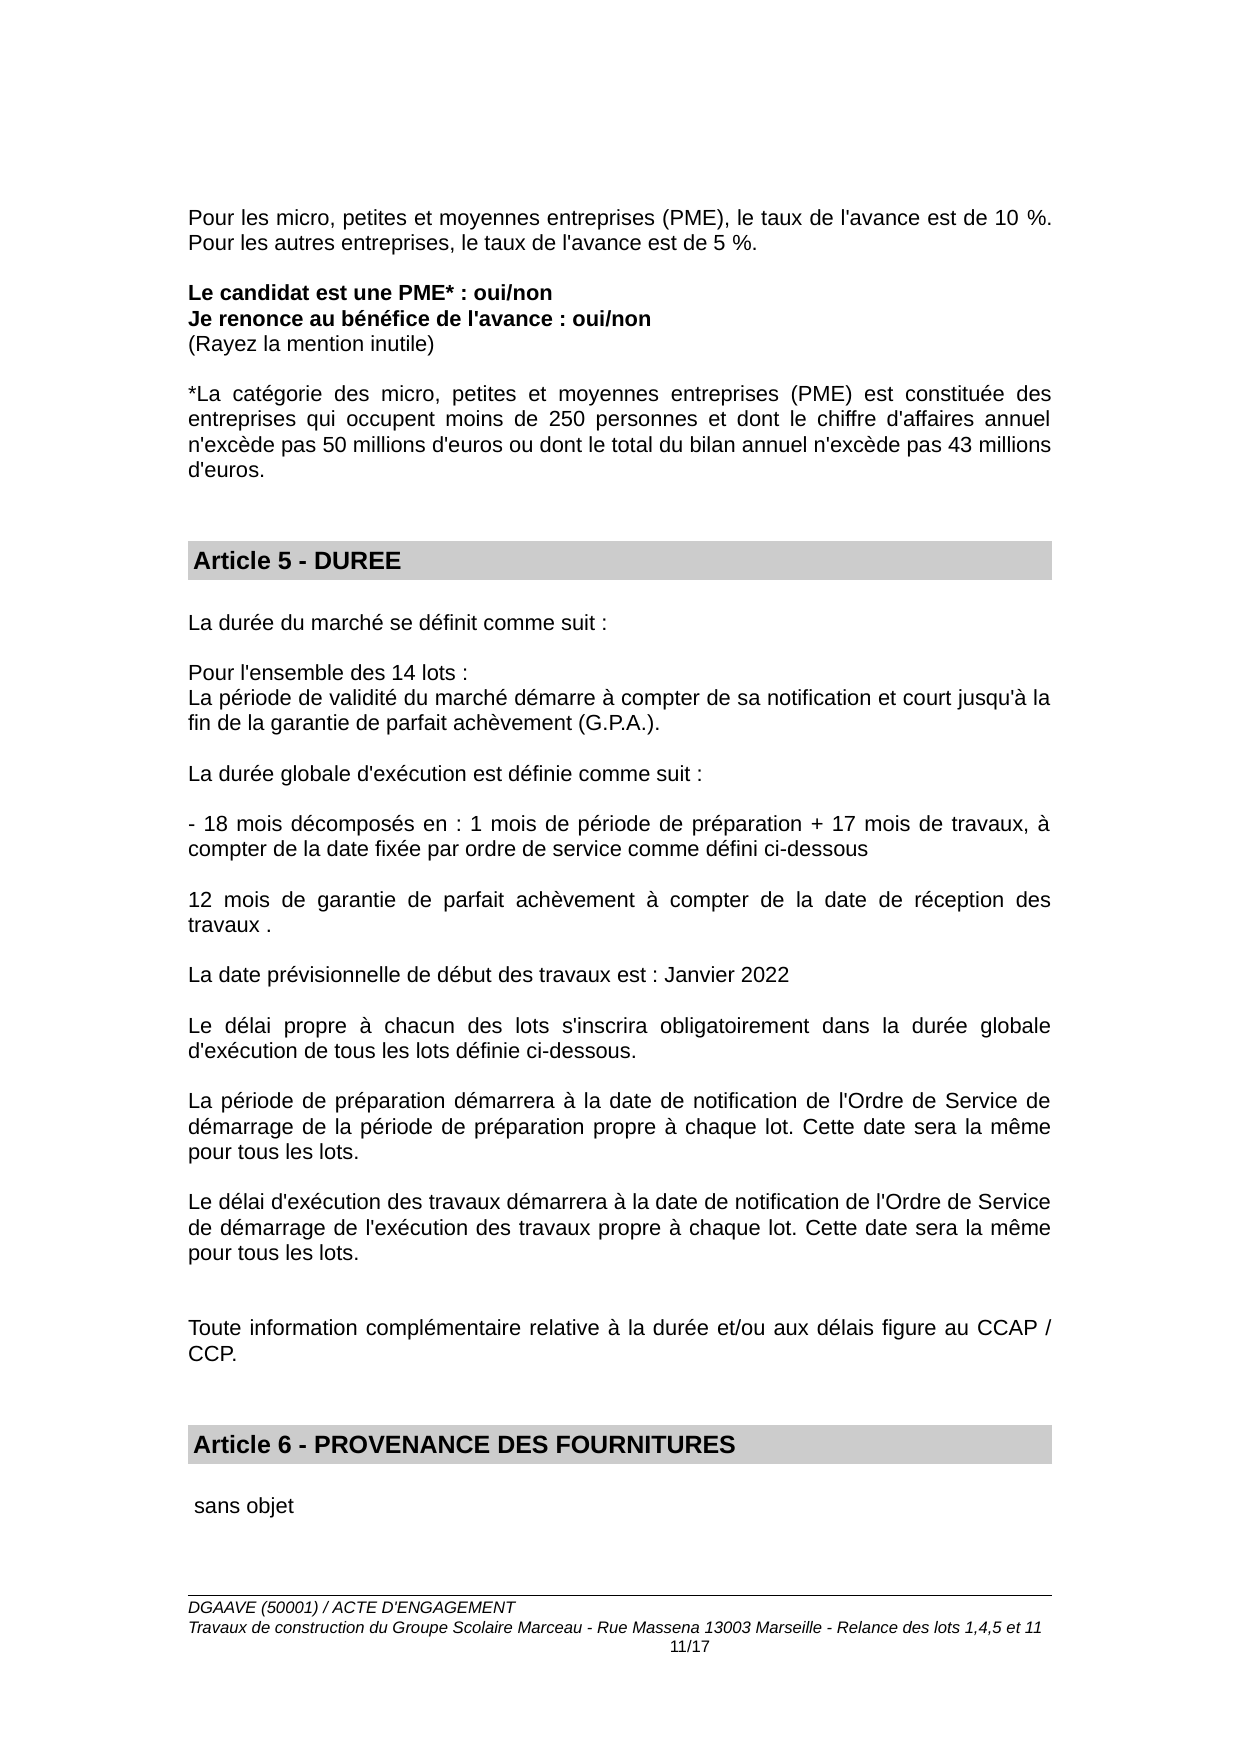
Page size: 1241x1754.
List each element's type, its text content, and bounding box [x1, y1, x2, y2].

text Le délai d'exécution des travaux démarrera à la date de notification de l'Ordre de Service de démarrage de l'exécution des travaux propre à chaque lot. Cette date sera la même pour tous les lots. [188, 1189, 1052, 1265]
text La période de préparation démarrera à la date de notification de l'Ordre de Service de démarrage de la période de préparation propre à chaque lot. Cette date sera la même pour tous les lots. [188, 1088, 1052, 1164]
subtitle DUREE [190, 543, 1050, 578]
text Je renonce au bénéfice de l'avance : oui/non [188, 305, 1052, 331]
text Pour les micro, petites et moyennes entreprises (PME), le taux de l'avance est de 10 %. Pour les autres entreprises, le taux de l'avance est de 5 %. [188, 204, 1052, 255]
text La durée globale d'exécution est définie comme suit : [188, 761, 1052, 786]
text *La catégorie des micro, petites et moyennes entreprises (PME) est constituée des entreprises qui occupent moins de 250 personnes et dont le chiffre d'affaires annuel n'excède pas 50 millions d'euros ou dont le total du bilan annuel n'excède pas 43 millions d'euros. [188, 381, 1052, 482]
text Pour l'ensemble des 14 lots : [188, 660, 1052, 685]
text Toute information complémentaire relative à la durée et/ou aux délais figure au CCAP / CCP. [188, 1315, 1052, 1366]
text La durée du marché se définit comme suit : [188, 609, 1052, 634]
text La période de validité du marché démarre à compter de sa notification et court jusqu'à la fin de la garantie de parfait achèvement (G.P.A.). [188, 685, 1052, 735]
text 12 mois de garantie de parfait achèvement à compter de la date de réception des travaux . [188, 887, 1052, 937]
text sans objet [188, 1493, 1052, 1518]
text (Rayez la mention inutile) [188, 331, 1052, 356]
text Le candidat est une PME* : oui/non [188, 280, 1052, 305]
subtitle PROVENANCE DES FOURNITURES [190, 1427, 1050, 1462]
text - 18 mois décomposés en : 1 mois de période de préparation + 17 mois de travaux, à compter de la date fixée par ordre de service comme défini ci-dessous [188, 811, 1052, 861]
text Le délai propre à chacun des lots s'inscrira obligatoirement dans la durée globale d'exécution de tous les lots définie ci-dessous. [188, 1013, 1052, 1063]
text La date prévisionnelle de début des travaux est : Janvier 2022 [188, 962, 1052, 987]
